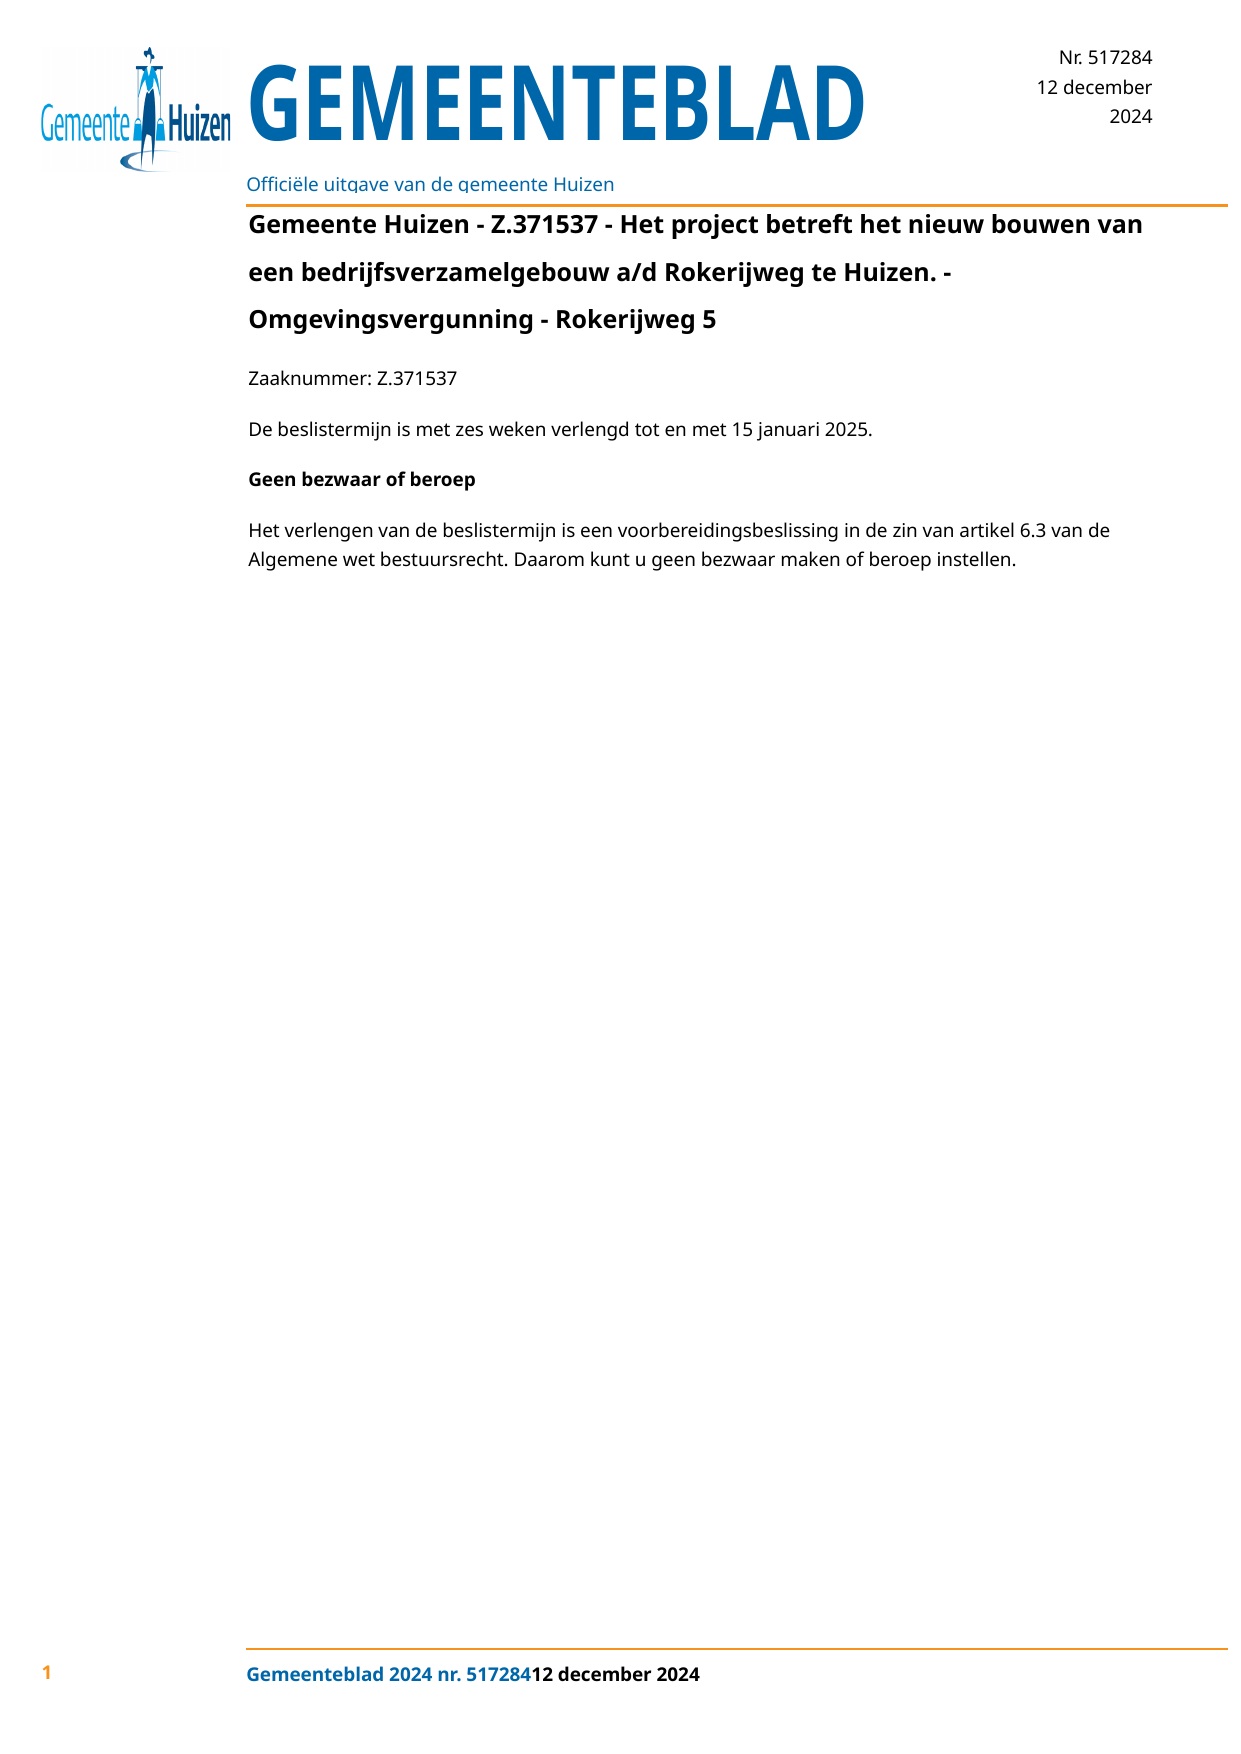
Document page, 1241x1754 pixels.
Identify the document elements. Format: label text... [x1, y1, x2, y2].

text Het verlengen van de beslistermijn is een voorbereidingsbeslissing in de zin van artikel 6.3 van de Algemene wet bestuursrecht. Daarom kunt u geen bezwaar maken of beroep instellen. [248, 517, 1152, 572]
text Gemeente Huizen - Z.371537 - Het project betreft het nieuw bouwen van een bedrijfsverzamelgebouw a/d Rokerijweg te Huizen. - Omgevingsvergunning - Rokerijweg 5 [248, 207, 1152, 336]
text Geen bezwaar of beroep [248, 466, 1152, 492]
text De beslistermijn is met zes weken verlengd tot en met 15 januari 2025. [248, 416, 1152, 442]
text Zaaknummer: Z.371537 [248, 366, 1152, 391]
picture [41, 47, 231, 172]
